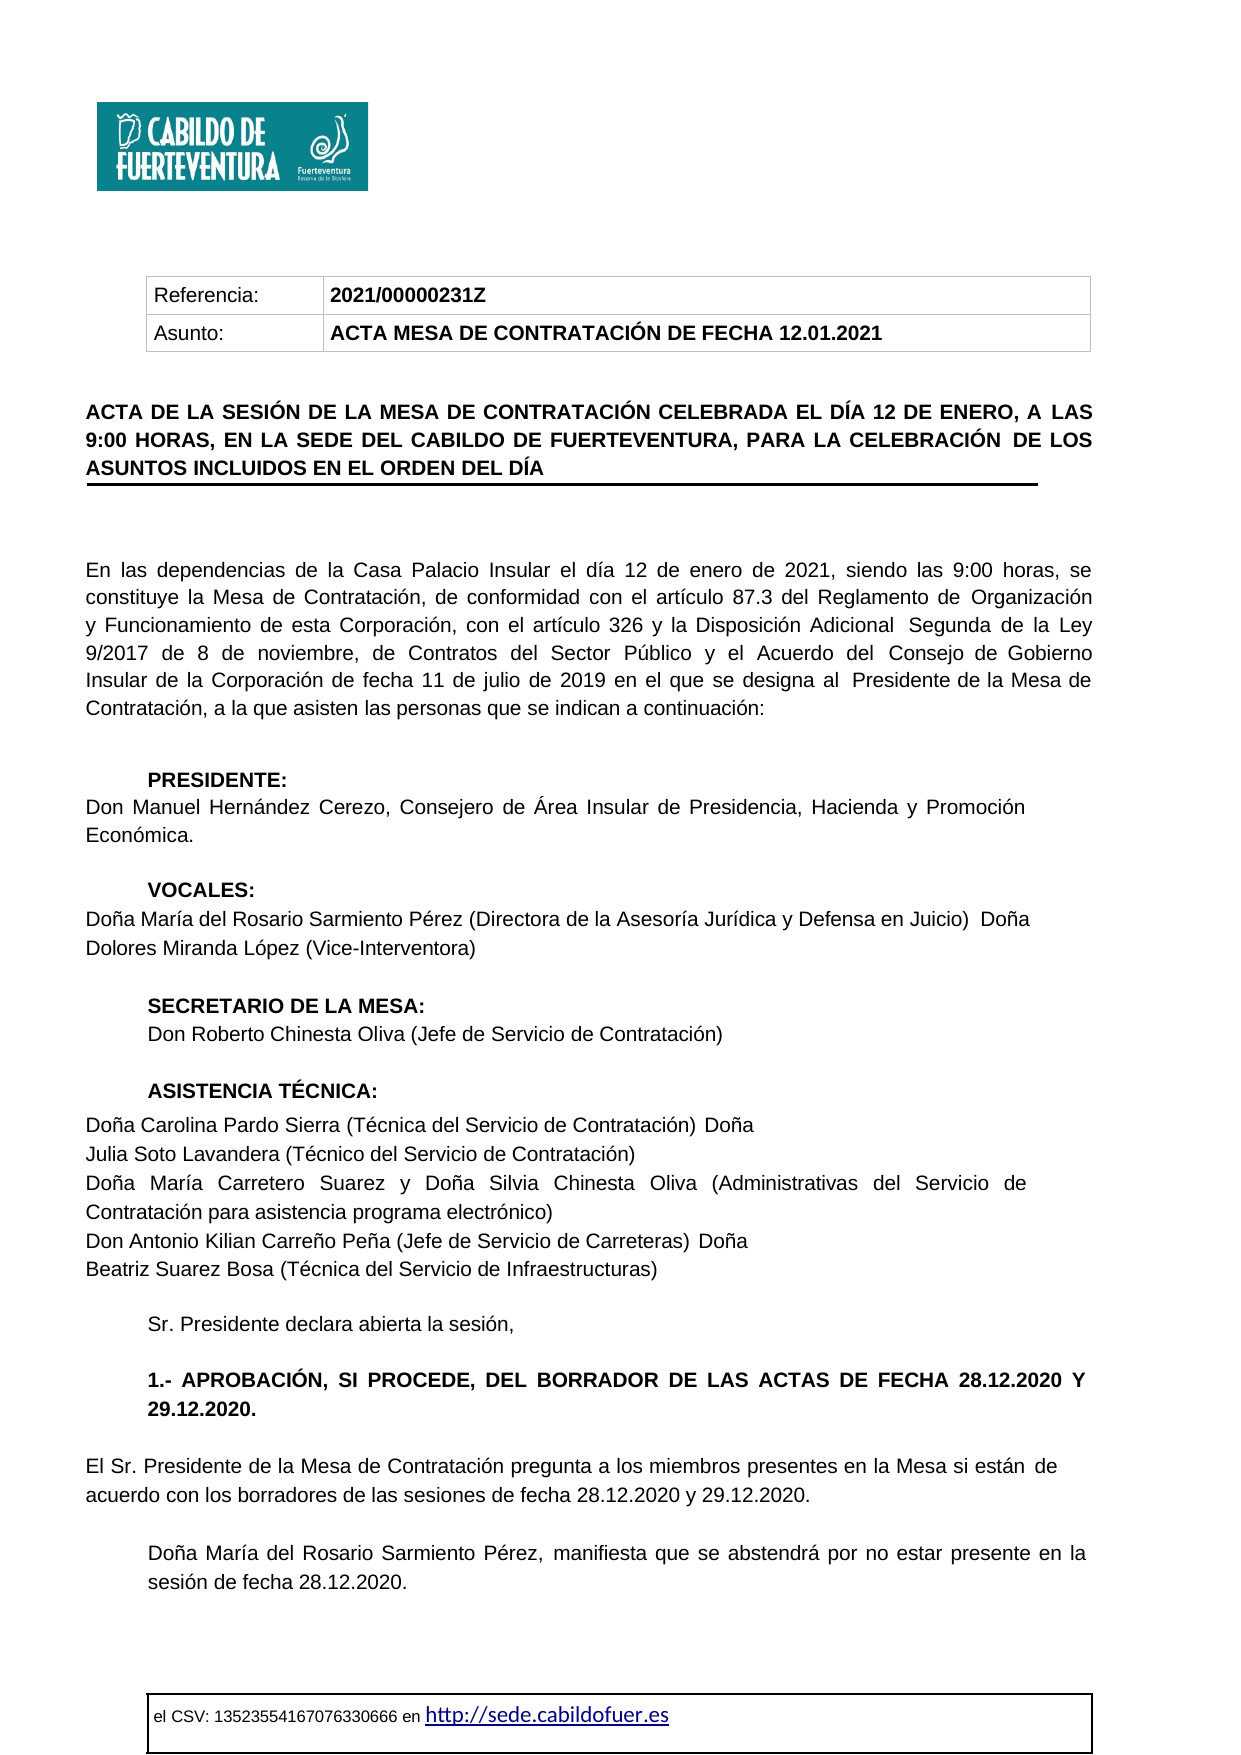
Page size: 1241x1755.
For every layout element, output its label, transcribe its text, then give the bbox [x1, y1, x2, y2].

subtitle PRESIDENTE: [147, 768, 1109, 792]
text Sr. Presidente declara abierta la sesión, [147, 1312, 1109, 1336]
subtitle 1.- APROBACIÓN, SI PROCEDE, DEL BORRADOR DE LAS ACTAS DE FECHA 28.12.2020 Y [147, 1368, 1109, 1392]
table_cell ACTA MESA DE CONTRATACIÓN DE FECHA 12.01.2021 [324, 315, 1090, 351]
text Don Roberto Chinesta Oliva (Jefe de Servicio de Contratación) [147, 1022, 1109, 1046]
text Don Antonio Kilian Carreño Peña (Jefe de Servicio de Carreteras) Doña Beatriz Suarez Bosa (Técnica del Servicio de Infraestructuras) [85, 1229, 799, 1280]
subtitle ASISTENCIA TÉCNICA: [147, 1078, 1109, 1102]
text El Sr. Presidente de la Mesa de Contratación pregunta a los miembros presentes en la Mesa si están de acuerdo con los borradores de las sesiones de fecha 28.12.2020 y 29.12.2020. [85, 1454, 1107, 1507]
text Doña Carolina Pardo Sierra (Técnica del Servicio de Contratación) Doña Julia Soto Lavandera (Técnico del Servicio de Contratación) [85, 1113, 799, 1166]
text Doña María del Rosario Sarmiento Pérez, manifiesta que se abstendrá por no estar presente en la sesión de fecha 28.12.2020. [148, 1541, 1093, 1594]
text Don Manuel Hernández Cerezo, Consejero de Área Insular de Presidencia, Hacienda y Promoción Económica. [85, 795, 1107, 847]
text Doña María Carretero Suarez y Doña Silvia Chinesta Oliva (Administrativas del Servicio de Contratación para asistencia programa electrónico) [85, 1171, 1107, 1224]
subtitle VOCALES: [147, 878, 1109, 902]
text 29.12.2020. [147, 1397, 1109, 1421]
table_header 2021/00000231Z [324, 277, 1090, 313]
text Doña María del Rosario Sarmiento Pérez (Directora de la Asesoría Jurídica y Defensa en Juicio) Doña Dolores Miranda López (Vice-Interventora) [85, 907, 1079, 960]
subtitle ACTA DE LA SESIÓN DE LA MESA DE CONTRATACIÓN CELEBRADA EL DÍA 12 DE ENERO, A LAS 9:00 HORAS, EN LA SEDE DEL CABILDO DE FUERTEVENTURA, PARA LA CELEBRACIÓN DE LOS ASUNTOS INCLUIDOS EN EL ORDEN DEL DÍA [85, 400, 1093, 479]
table_cell Asunto: [147, 315, 323, 351]
table_header Referencia: [147, 277, 323, 313]
subtitle SECRETARIO DE LA MESA: [147, 993, 1109, 1017]
text En las dependencias de la Casa Palacio Insular el día 12 de enero de 2021, siendo las 9:00 horas, se constituye la Mesa de Contratación, de conformidad con el artículo 87.3 del Reglamento de Organización y Funcionamiento de esta Corporación, con el artículo 326 y la Disposición Adicional Segunda de la Ley 9/2017 de 8 de noviembre, de Contratos del Sector Público y el Acuerdo del Consejo de Gobierno Insular de la Corporación de fecha 11 de julio de 2019 en el que se designa al Presidente de la Mesa de Contratación, a la que asisten las personas que se indican a continuación: [85, 557, 1093, 720]
